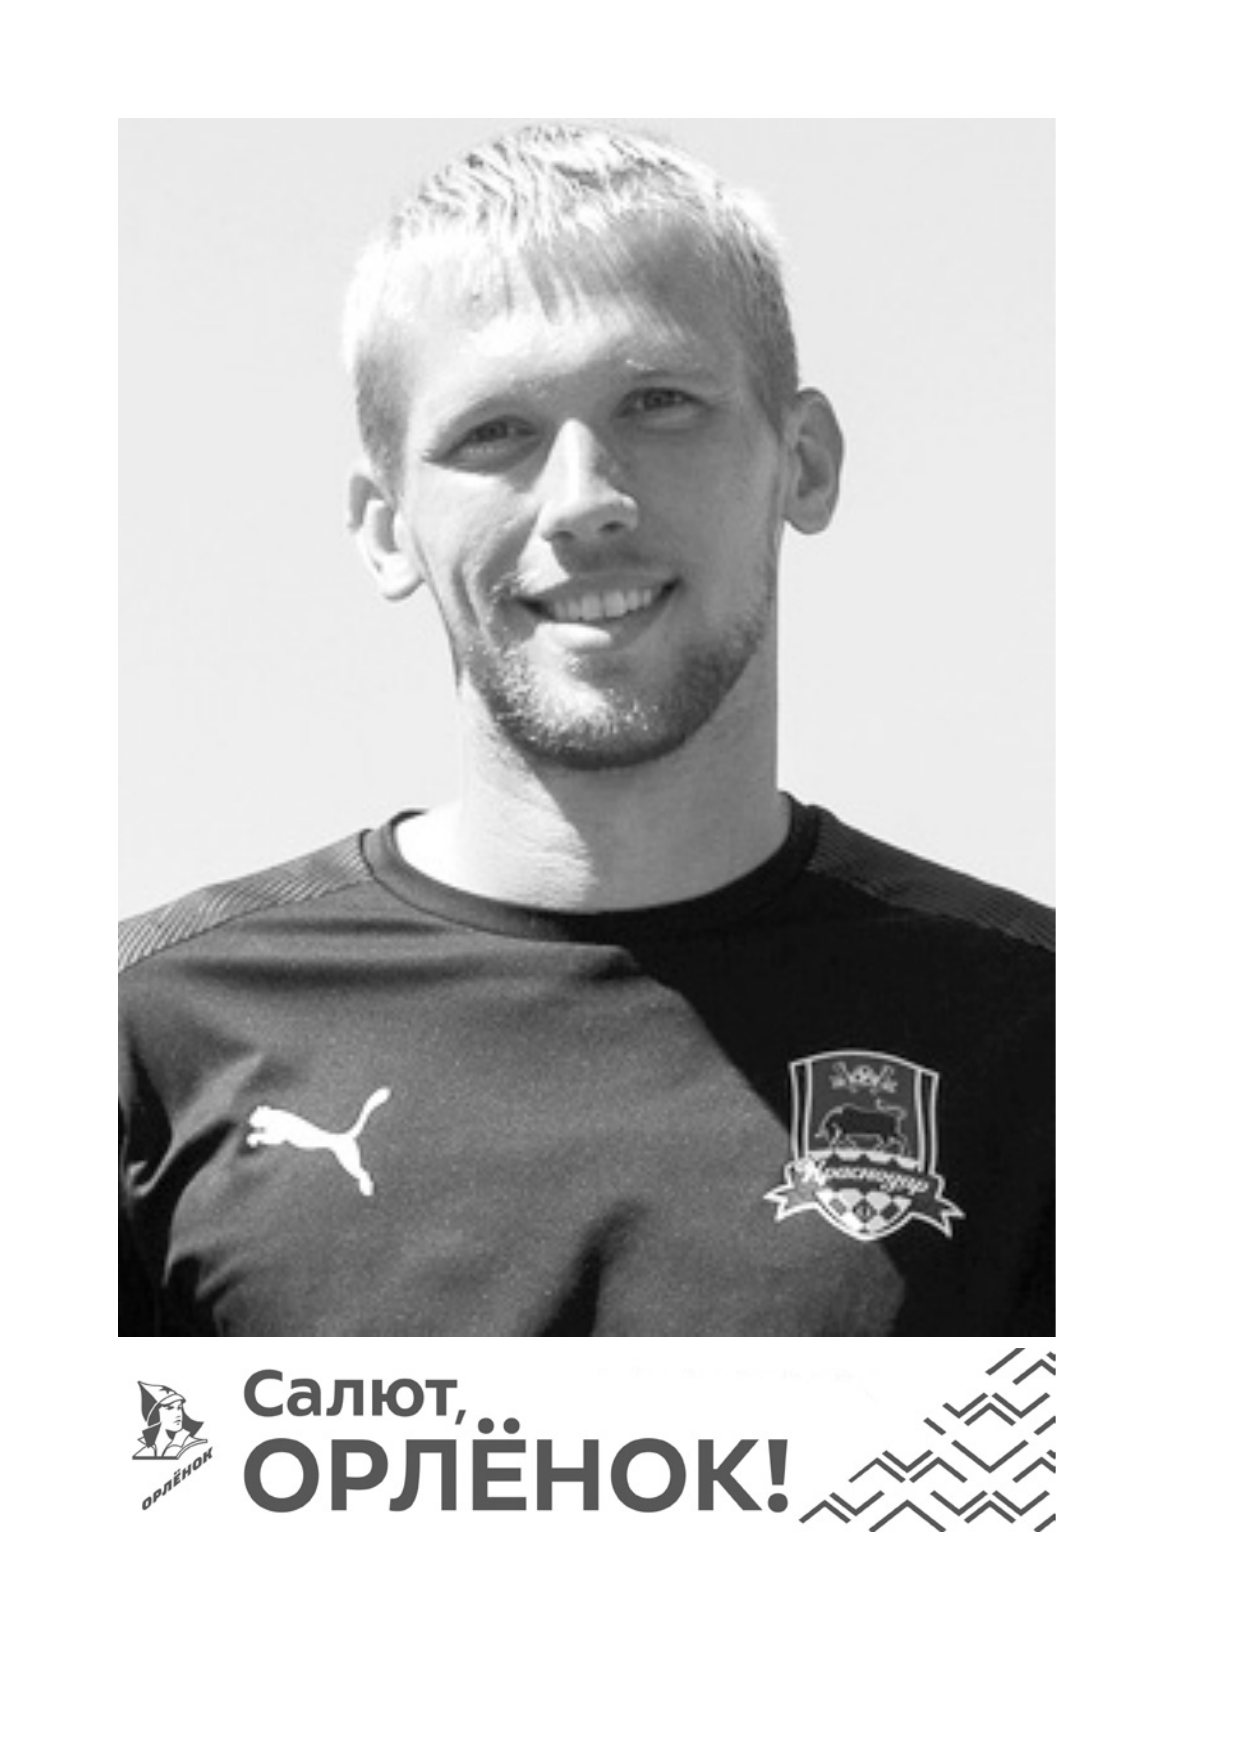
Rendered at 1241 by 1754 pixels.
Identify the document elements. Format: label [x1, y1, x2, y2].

picture [118, 1348, 1056, 1532]
picture [118, 118, 1056, 1337]
